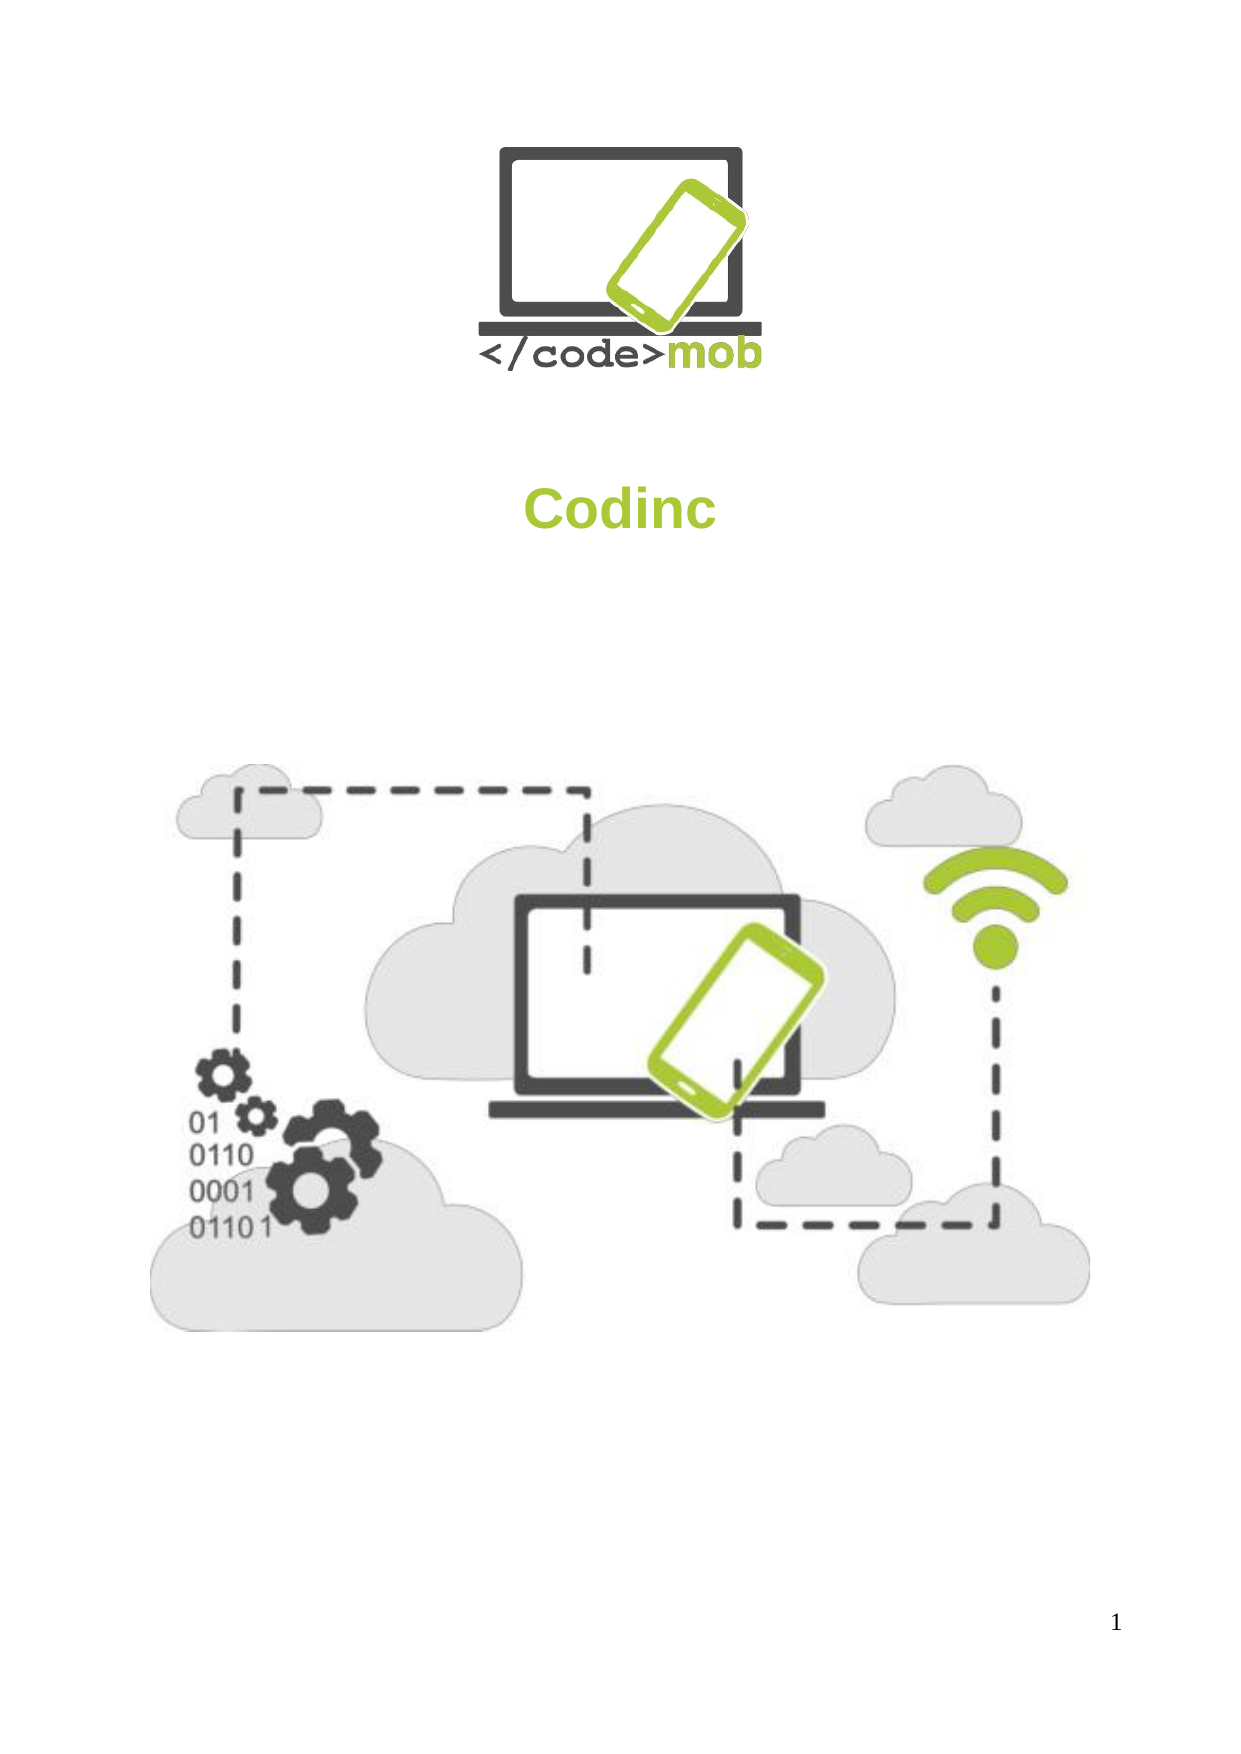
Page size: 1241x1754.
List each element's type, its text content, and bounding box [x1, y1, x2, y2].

text Codinc [118, 475, 1122, 541]
picture [150, 764, 1091, 1332]
picture [478, 147, 762, 371]
